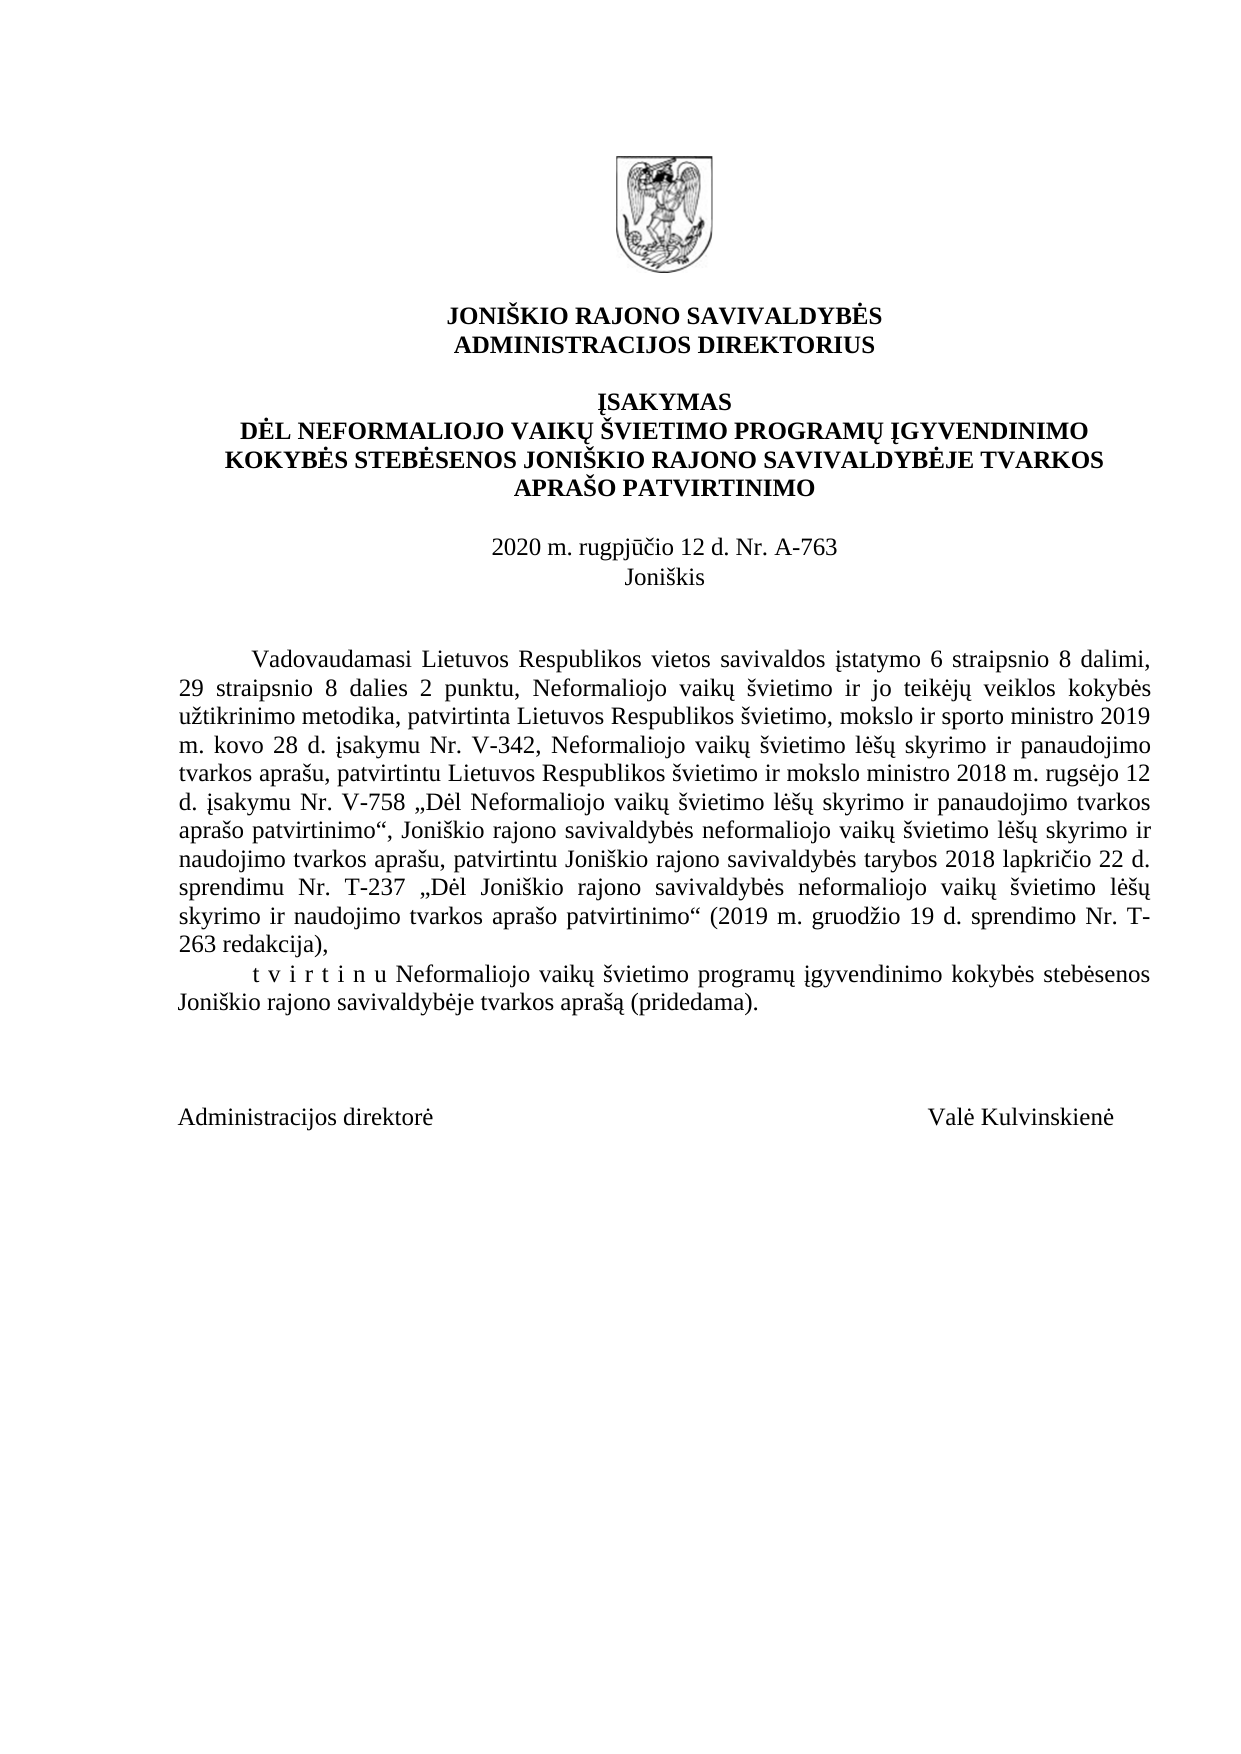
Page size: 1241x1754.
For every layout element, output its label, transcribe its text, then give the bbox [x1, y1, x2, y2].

text Administracijos direktorė Valė Kulvinskienė [177, 1102, 1152, 1131]
text t v i r t i n u Neformaliojo vaikų švietimo programų įgyvendinimo kokybės stebėsenos Joniškio rajono savivaldybėje tvarkos aprašą (pridedama). [177, 959, 1152, 1016]
text ĮSAKYMAS [177, 387, 1152, 416]
text 2020 m. rugpjūčio 12 d. Nr. A-763 [177, 531, 1152, 561]
text Vadovaudamasi Lietuvos Respublikos vietos savivaldos įstatymo 6 straipsnio 8 dalimi, 29 straipsnio 8 dalies 2 punktu, Neformaliojo vaikų švietimo ir jo teikėjų veiklos kokybės užtikrinimo metodika, patvirtinta Lietuvos Respublikos švietimo, mokslo ir sporto ministro 2019 m. kovo 28 d. įsakymu Nr. V-342, Neformaliojo vaikų švietimo lėšų skyrimo ir panaudojimo tvarkos aprašu, patvirtintu Lietuvos Respublikos švietimo ir mokslo ministro 2018 m. rugsėjo 12 d. įsakymu Nr. V-758 „Dėl Neformaliojo vaikų švietimo lėšų skyrimo ir panaudojimo tvarkos aprašo patvirtinimo“, Joniškio rajono savivaldybės neformaliojo vaikų švietimo lėšų skyrimo ir naudojimo tvarkos aprašu, patvirtintu Joniškio rajono savivaldybės tarybos 2018 lapkričio 22 d. sprendimu Nr. T-237 „Dėl Joniškio rajono savivaldybės neformaliojo vaikų švietimo lėšų skyrimo ir naudojimo tvarkos aprašo patvirtinimo“ (2019 m. gruodžio 19 d. sprendimo Nr. T-263 redakcija), [179, 645, 1152, 959]
text DĖL NEFORMALIOJO VAIKŲ ŠVIETIMO PROGRAMŲ ĮGYVENDINIMO KOKYBĖS STEBĖSENOS JONIŠKIO RAJONO SAVIVALDYBĖJE TVARKOS APRAŠO PATVIRTINIMO [177, 416, 1152, 502]
text Joniškis [177, 561, 1152, 592]
text Joniškio rajono savivaldybės Administracijos direktorius [177, 301, 1152, 358]
